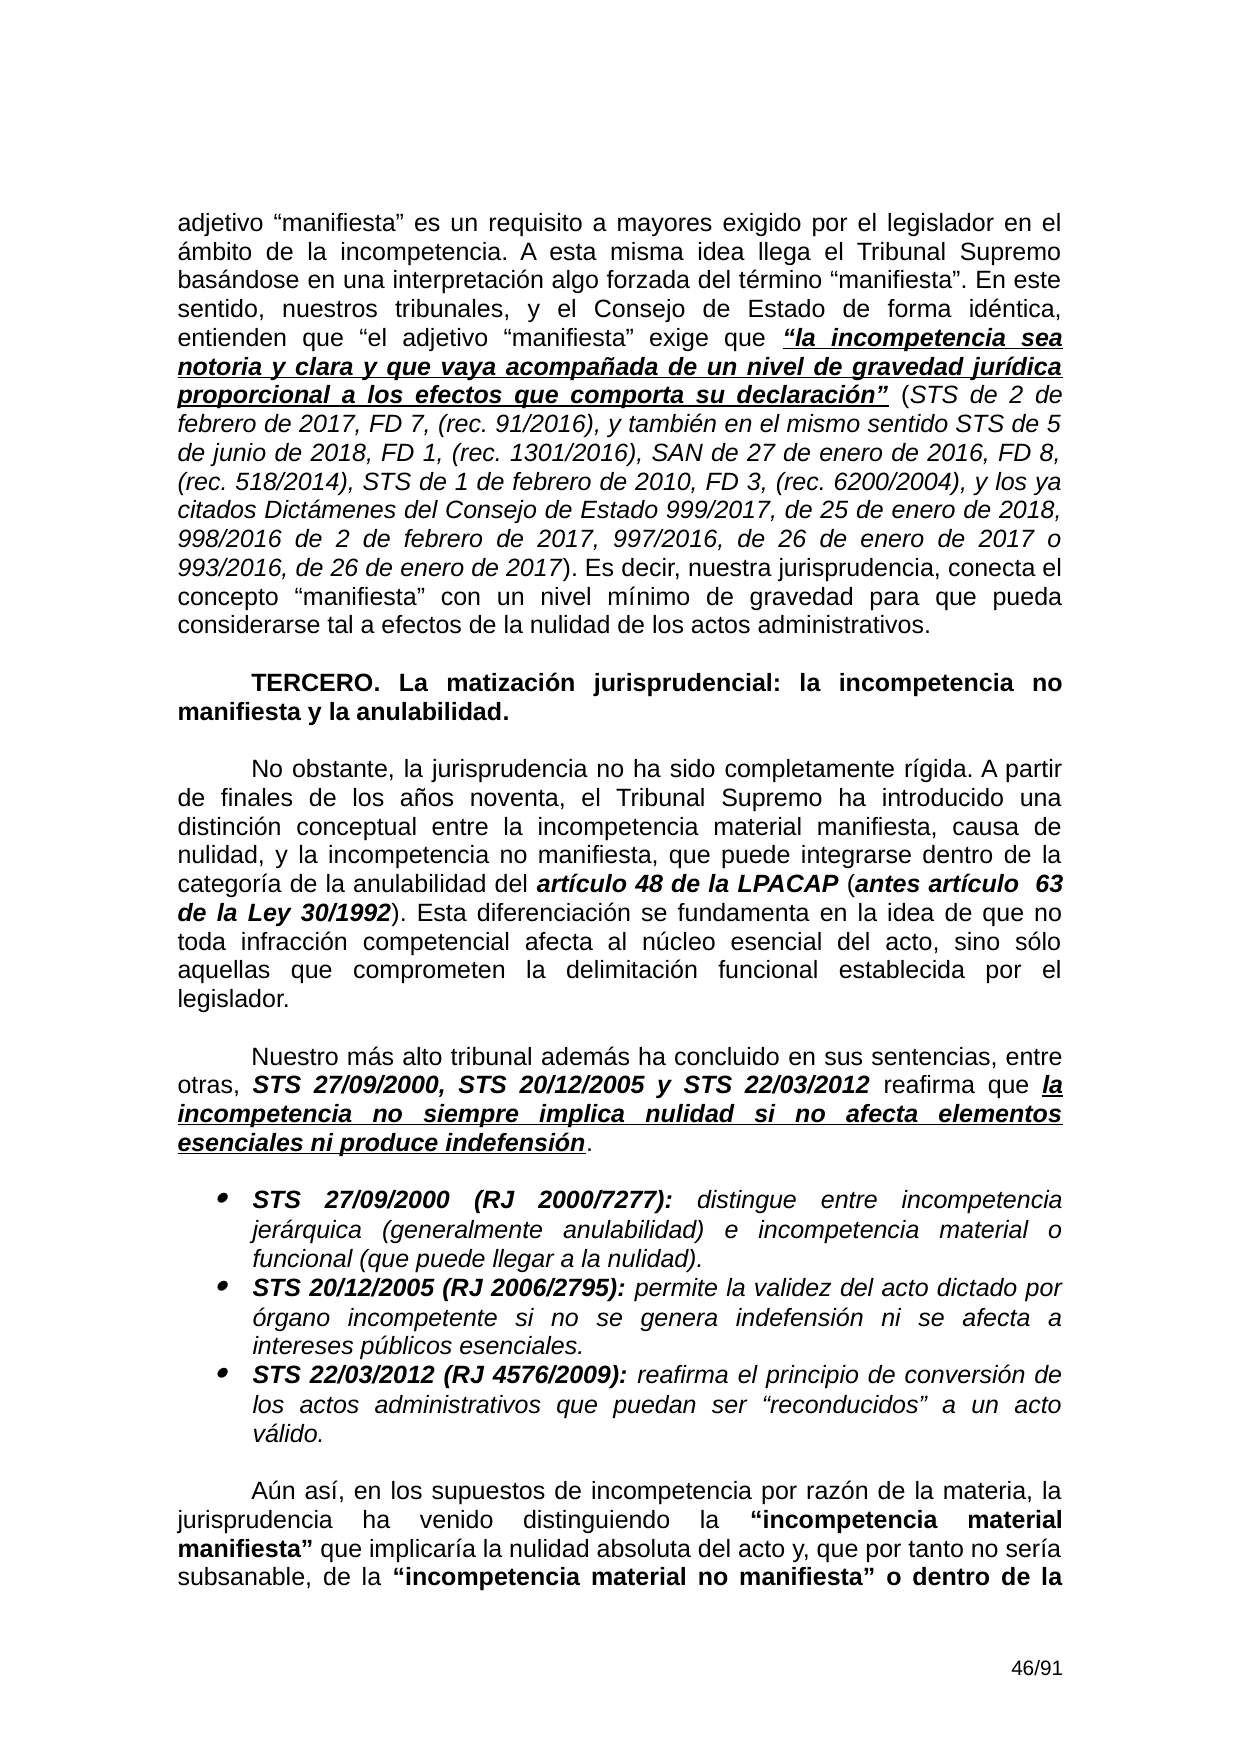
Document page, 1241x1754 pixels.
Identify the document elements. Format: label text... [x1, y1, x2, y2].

text adjetivo “manifiesta” es un requisito a mayores exigido por el legislador en el ámbito de la incompetencia. A esta misma idea llega el Tribunal Supremo basándose en una interpretación algo forzada del término “manifiesta”. En este sentido, nuestros tribunales, y el Consejo de Estado de forma idéntica, entienden que “el adjetivo “manifiesta” exige que “la incompetencia sea notoria y clara y que vaya acompañada de un nivel de gravedad jurídica [177, 208, 1063, 377]
text Aún así, en los supuestos de incompetencia por razón de la materia, la jurisprudencia ha venido distinguiendo la “incompetencia material manifiesta” que implicaría la nulidad absoluta del acto y, que por tanto no sería subsanable, de la “incompetencia material no manifiesta” o dentro de la [177, 1476, 1063, 1591]
text No obstante, la jurisprudencia no ha sido completamente rígida. A partir de finales de los años noventa, el Tribunal Supremo ha introducido una distinción conceptual entre la incompetencia material manifiesta, causa de nulidad, y la incompetencia no manifiesta, que puede integrarse dentro de la categoría de la anulabilidad del artículo 48 de la LPACAP (antes artículo 63 de la Ley 30/1992). Esta diferenciación se fundamenta en la idea de que no toda infracción competencial afecta al núcleo esencial del acto, sino sólo aquellas que comprometen la delimitación funcional establecida por el legislador. [177, 754, 1063, 1013]
list STS 22/03/2012 (RJ 4576/2009): reafirma el principio de conversión de los actos administrativos que puedan ser “reconducidos” a un acto válido. [215, 1360, 1063, 1447]
list STS 27/09/2000 (RJ 2000/7277): distingue entre incompetencia jerárquica (generalmente anulabilidad) e incompetencia material o funcional (que puede llegar a la nulidad). [215, 1185, 1063, 1273]
text proporcional a los efectos que comporta su declaración” (STS de 2 de febrero de 2017, FD 7, (rec. 91/2016), y también en el mismo sentido STS de 5 de junio de 2018, FD 1, (rec. 1301/2016), SAN de 27 de enero de 2016, FD 8, (rec. 518/2014), STS de 1 de febrero de 2010, FD 3, (rec. 6200/2004), y los ya citados Dictámenes del Consejo de Estado 999/2017, de 25 de enero de 2018, 998/2016 de 2 de febrero de 2017, 997/2016, de 26 de enero de 2017 o 993/2016, de 26 de enero de 2017). Es decir, nuestra jurisprudencia, conecta el concepto “manifiesta” con un nivel mínimo de gravedad para que pueda considerarse tal a efectos de la nulidad de los actos administrativos. [177, 378, 1063, 639]
list STS 20/12/2005 (RJ 2006/2795): permite la validez del acto dictado por órgano incompetente si no se genera indefensión ni se afecta a intereses públicos esenciales. [215, 1273, 1063, 1360]
text Nuestro más alto tribunal además ha concluido en sus sentencias, entre otras, STS 27/09/2000, STS 20/12/2005 y STS 22/03/2012 reafirma que la incompetencia no siempre implica nulidad si no afecta elementos [177, 1042, 1063, 1124]
text esenciales ni produce indefensión. [177, 1125, 1063, 1157]
text TERCERO. La matización jurisprudencial: la incompetencia no manifiesta y la anulabilidad. [177, 668, 1063, 725]
